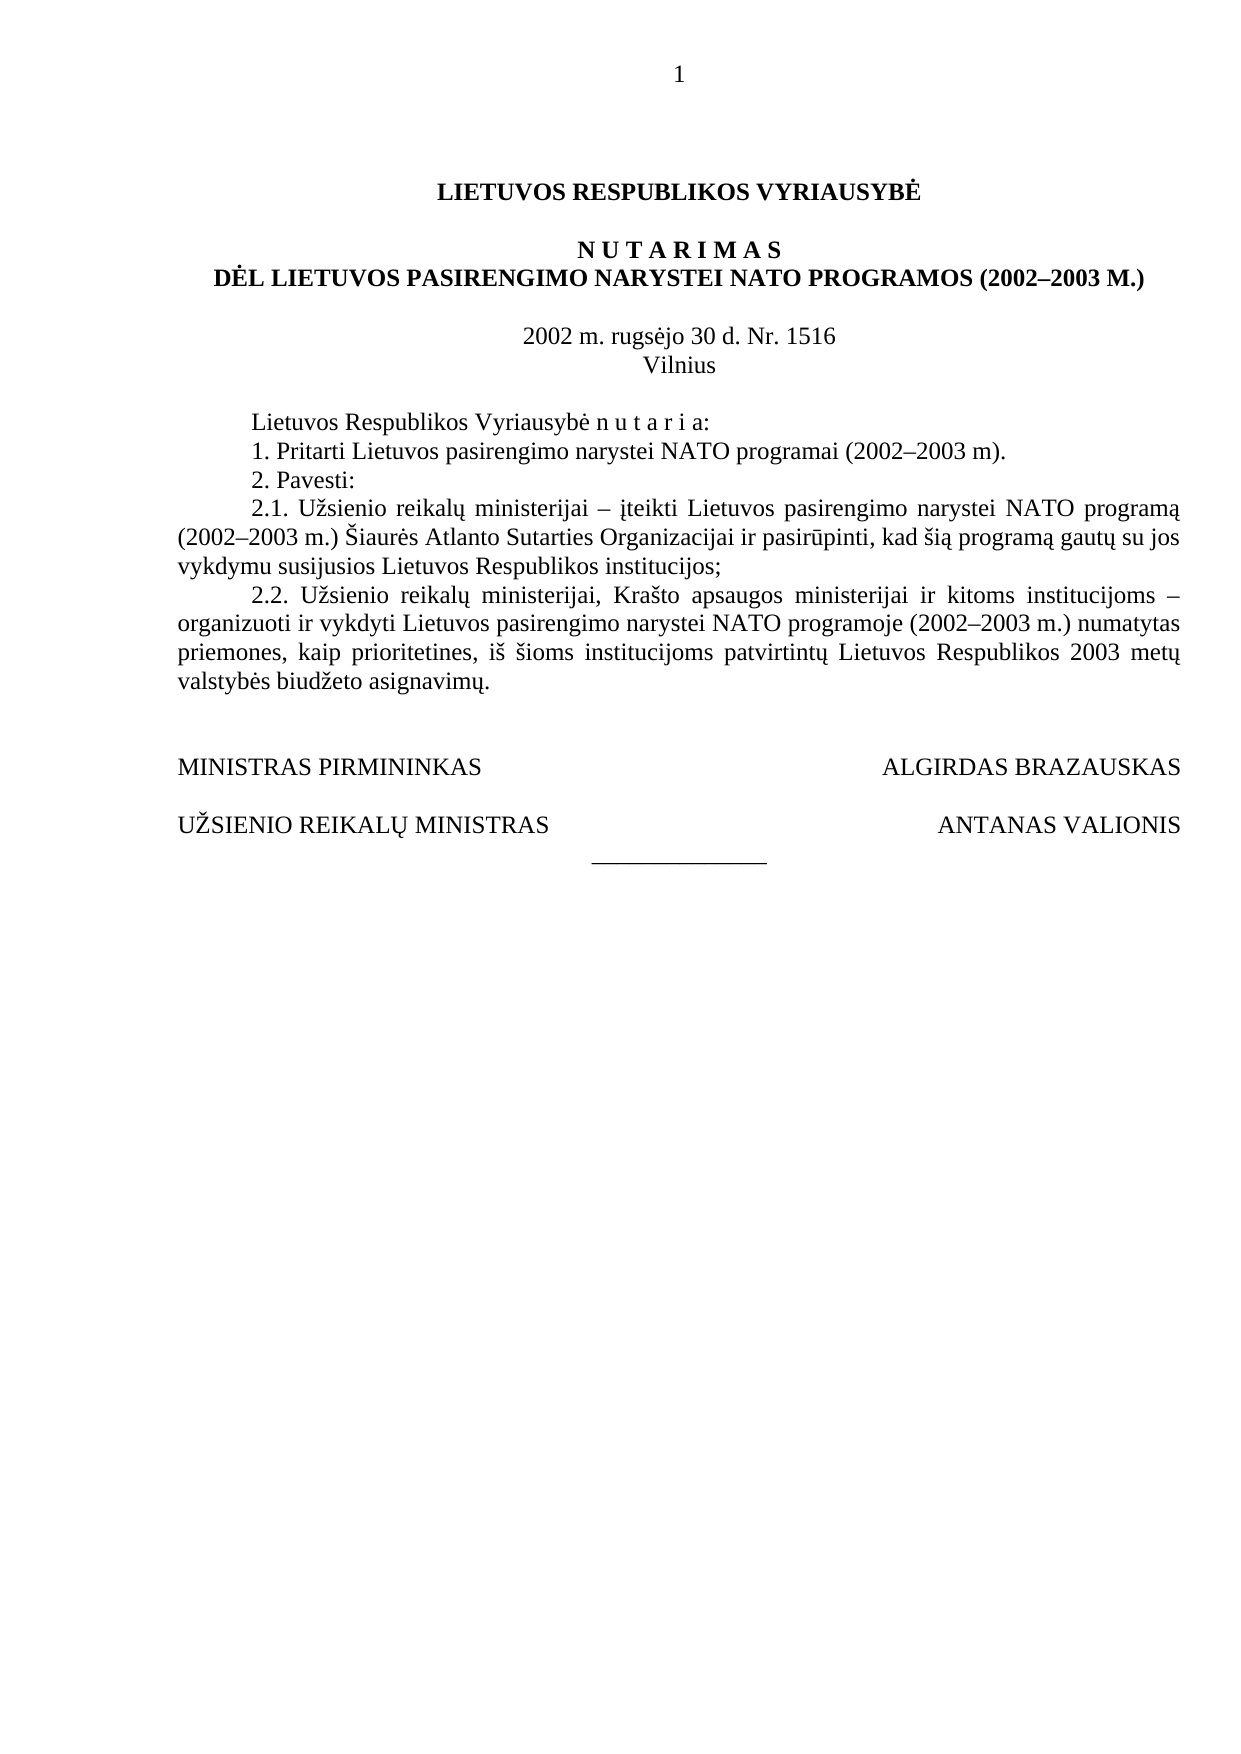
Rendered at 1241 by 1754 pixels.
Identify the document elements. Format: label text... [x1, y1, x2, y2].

text 1. Pritarti Lietuvos pasirengimo narystei NATO programai (2002–2003 m). [177, 436, 1181, 465]
text MINISTRAS PIRMININKAS ALGIRDAS BRAZAUSKAS [177, 752, 1181, 781]
text 2.2. Užsienio reikalų ministerijai, Krašto apsaugos ministerijai ir kitoms institucijoms – organizuoti ir vykdyti Lietuvos pasirengimo narystei NATO programoje (2002–2003 m.) numatytas priemones, kaip prioritetines, iš šioms institucijoms patvirtintų Lietuvos Respublikos 2003 metų valstybės biudžeto asignavimų. [177, 580, 1181, 695]
text 2. Pavesti: [177, 465, 1181, 493]
text DĖL LIETUVOS PASIRENGIMO NARYSTEI NATO PROGRAMOS (2002–2003 M.) [177, 263, 1181, 292]
text LIETUVOS RESPUBLIKOS VYRIAUSYBĖ [177, 177, 1181, 206]
text 2002 m. rugsėjo 30 d. Nr. 1516 [177, 321, 1181, 350]
text Vilnius [177, 350, 1181, 378]
text UŽSIENIO REIKALŲ MINISTRAS ANTANAS VALIONIS [177, 810, 1181, 838]
text N U T A R I M A S [177, 235, 1181, 263]
text 2.1. Užsienio reikalų ministerijai – įteikti Lietuvos pasirengimo narystei NATO programą (2002–2003 m.) Šiaurės Atlanto Sutarties Organizacijai ir pasirūpinti, kad šią programą gautų su jos vykdymu susijusios Lietuvos Respublikos institucijos; [177, 493, 1181, 580]
text ______________ [177, 838, 1181, 867]
text Lietuvos Respublikos Vyriausybė nutaria: [177, 407, 1181, 436]
